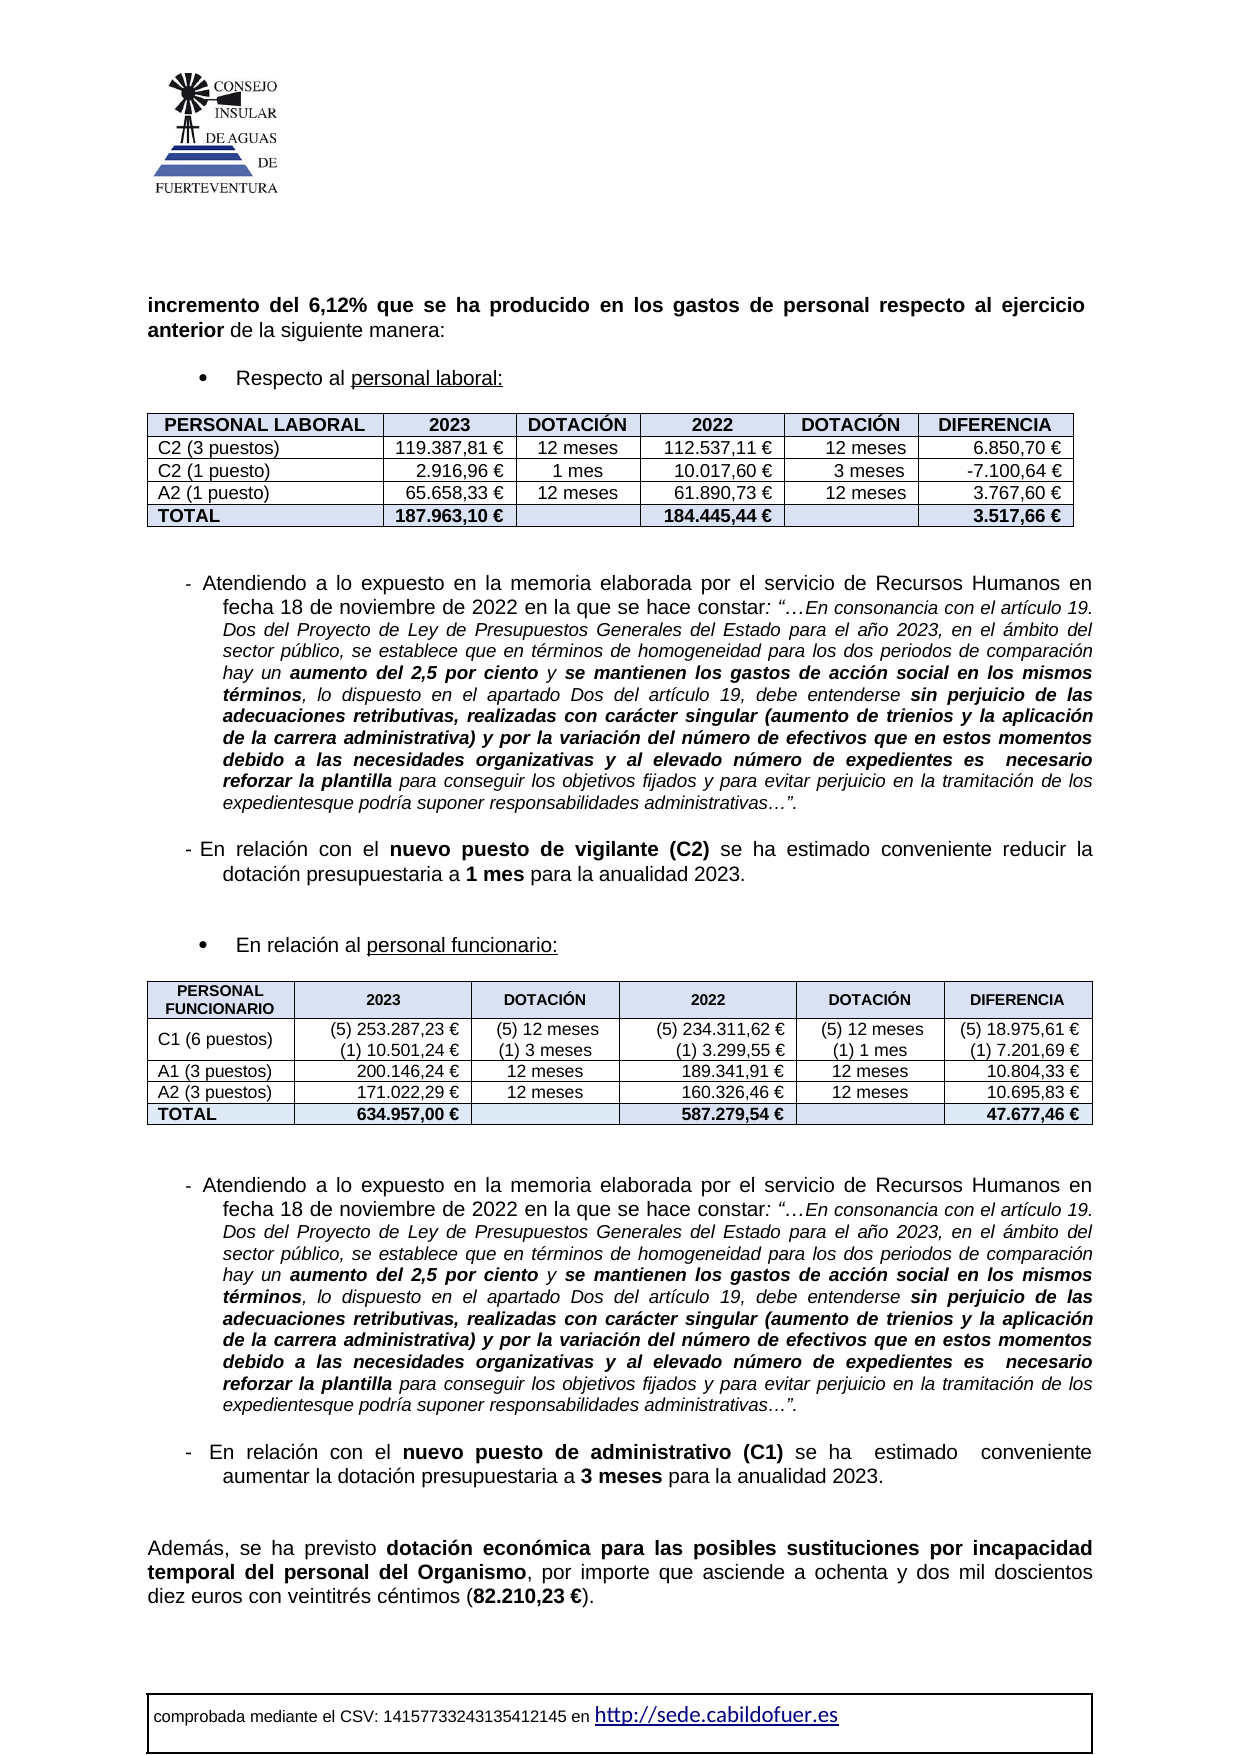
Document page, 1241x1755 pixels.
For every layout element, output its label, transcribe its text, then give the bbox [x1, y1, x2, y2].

table_cell 3.517,66 € [919, 505, 1073, 526]
table_cell 12 meses [517, 482, 640, 503]
table_cell (5) 12 meses (1) 3 meses [472, 1019, 619, 1060]
table_header DIFERENCIA [919, 414, 1073, 436]
table_cell A1 (3 puestos) [148, 1061, 294, 1081]
table_cell C1 (6 puestos) [148, 1019, 294, 1060]
table_header DOTACIÓN [517, 414, 640, 436]
table_cell (5) 234.311,62 € (1) 3.299,55 € [620, 1019, 796, 1060]
table_cell TOTAL [148, 1104, 294, 1124]
table_cell 2.916,96 € [384, 459, 516, 481]
table_cell 587.279,54 € [620, 1104, 796, 1124]
table_cell 200.146,24 € [295, 1061, 471, 1081]
table_header PERSONAL LABORAL [148, 414, 383, 436]
table_cell 184.445,44 € [641, 505, 784, 526]
table_cell 12 meses 1 mes [797, 1019, 944, 1060]
table_cell 187.963,10 € [384, 505, 516, 526]
table_header DIFERENCIA [945, 982, 1092, 1018]
table_cell 12 meses [785, 437, 918, 458]
table_cell C2 (1 puesto) [148, 459, 383, 481]
table_cell [517, 505, 640, 526]
table_cell 189.341,91 € [620, 1061, 796, 1081]
table_cell 12 meses [472, 1082, 619, 1102]
table_header 2023 [384, 414, 516, 436]
table_cell A2 (3 puestos) [148, 1082, 294, 1102]
table_cell [785, 505, 918, 526]
table_cell 12 meses [797, 1082, 944, 1102]
text - En relación con el nuevo puesto de vigilante (C2) se ha estimado conveniente reducir la dotación presupuestaria a 1 mes para la anualidad 2023. [185, 837, 1093, 885]
table_cell TOTAL [148, 505, 383, 526]
text - En relación con el nuevo puesto de administrativo (C1) se ha estimado conveniente aumentar la dotación presupuestaria a 3 meses para la anualidad 2023. [185, 1440, 1093, 1488]
table_cell 65.658,33 € [384, 482, 516, 503]
table_header 2022 [620, 982, 796, 1018]
table_cell 10.017,60 € [641, 459, 784, 481]
table_cell (5) 18.975,61 € (1) 7.201,69 € [945, 1019, 1092, 1060]
table_cell 10.695,83 € [945, 1082, 1092, 1102]
list En relación al personal funcionario: [199, 933, 1107, 957]
table_cell 3 meses [785, 459, 918, 481]
table_cell 119.387,81 € [384, 437, 516, 458]
table_cell 6.850,70 € [919, 437, 1073, 458]
table_cell 61.890,73 € [641, 482, 784, 503]
table_cell (5) 253.287,23 € (1) 10.501,24 € [295, 1019, 471, 1060]
table_header 2022 [641, 414, 784, 436]
table_cell -7.100,64 € [919, 459, 1073, 481]
table_header DOTACIÓN [472, 982, 619, 1018]
text - Atendiendo a lo expuesto en la memoria elaborada por el servicio de Recursos Humanos en fecha 18 de noviembre de 2022 en la que se hace constar: “…En consonancia con el artículo 19. Dos del Proyecto de Ley de Presupuestos Generales del Estado para el año 2023, en el ámbito del sector público, se establece que en términos de homogeneidad para los dos periodos de comparación hay un aumento del 2,5 por ciento y se mantienen los gastos de acción social en los mismos términos, lo dispuesto en el apartado Dos del artículo 19, debe entenderse sin perjuicio de las adecuaciones retributivas, realizadas con carácter singular (aumento de trienios y la aplicación de la carrera administrativa) y por la variación del número de efectivos que en estos momentos debido a las necesidades organizativas y al elevado número de expedientes es necesario reforzar la plantilla para conseguir los objetivos fijados y para evitar perjuicio en la tramitación de los expedientesque podría suponer responsabilidades administrativas…”. [185, 570, 1093, 813]
table_cell [472, 1104, 619, 1124]
table_cell A2 (1 puesto) [148, 482, 383, 503]
table_header PERSONAL FUNCIONARIO [148, 982, 294, 1018]
table_header DOTACIÓN [785, 414, 918, 436]
table_header DOTACIÓN [797, 982, 944, 1018]
table_cell C2 (3 puestos) [148, 437, 383, 458]
table_cell 160.326,46 € [620, 1082, 796, 1102]
table_cell 1 mes [517, 459, 640, 481]
table_cell 47.677,46 € [945, 1104, 1092, 1124]
table_cell 3.767,60 € [919, 482, 1073, 503]
table_cell [797, 1104, 944, 1124]
text Además, se ha previsto dotación económica para las posibles sustituciones por incapacidad temporal del personal del Organismo, por importe que asciende a ochenta y dos mil doscientos diez euros con veintitrés céntimos (82.210,23 €). [147, 1536, 1093, 1608]
table_cell 10.804,33 € [945, 1061, 1092, 1081]
table_cell 171.022,29 € [295, 1082, 471, 1102]
subtitle incremento del 6,12% que se ha producido en los gastos de personal respecto al ejercicio anterior de la siguiente manera: [147, 293, 1107, 341]
table_cell 12 meses [785, 482, 918, 503]
table_cell 12 meses [472, 1061, 619, 1081]
table_cell 12 meses [797, 1061, 944, 1081]
list Respecto al personal laboral: [199, 365, 1107, 389]
table_cell 12 meses [517, 437, 640, 458]
table_cell 112.537,11 € [641, 437, 784, 458]
table_cell 634.957,00 € [295, 1104, 471, 1124]
text - Atendiendo a lo expuesto en la memoria elaborada por el servicio de Recursos Humanos en fecha 18 de noviembre de 2022 en la que se hace constar: “…En consonancia con el artículo 19. Dos del Proyecto de Ley de Presupuestos Generales del Estado para el año 2023, en el ámbito del sector público, se establece que en términos de homogeneidad para los dos periodos de comparación hay un aumento del 2,5 por ciento y se mantienen los gastos de acción social en los mismos términos, lo dispuesto en el apartado Dos del artículo 19, debe entenderse sin perjuicio de las adecuaciones retributivas, realizadas con carácter singular (aumento de trienios y la aplicación de la carrera administrativa) y por la variación del número de efectivos que en estos momentos debido a las necesidades organizativas y al elevado número de expedientes es necesario reforzar la plantilla para conseguir los objetivos fijados y para evitar perjuicio en la tramitación de los expedientesque podría suponer responsabilidades administrativas…”. [185, 1173, 1093, 1416]
table_header 2023 [295, 982, 471, 1018]
